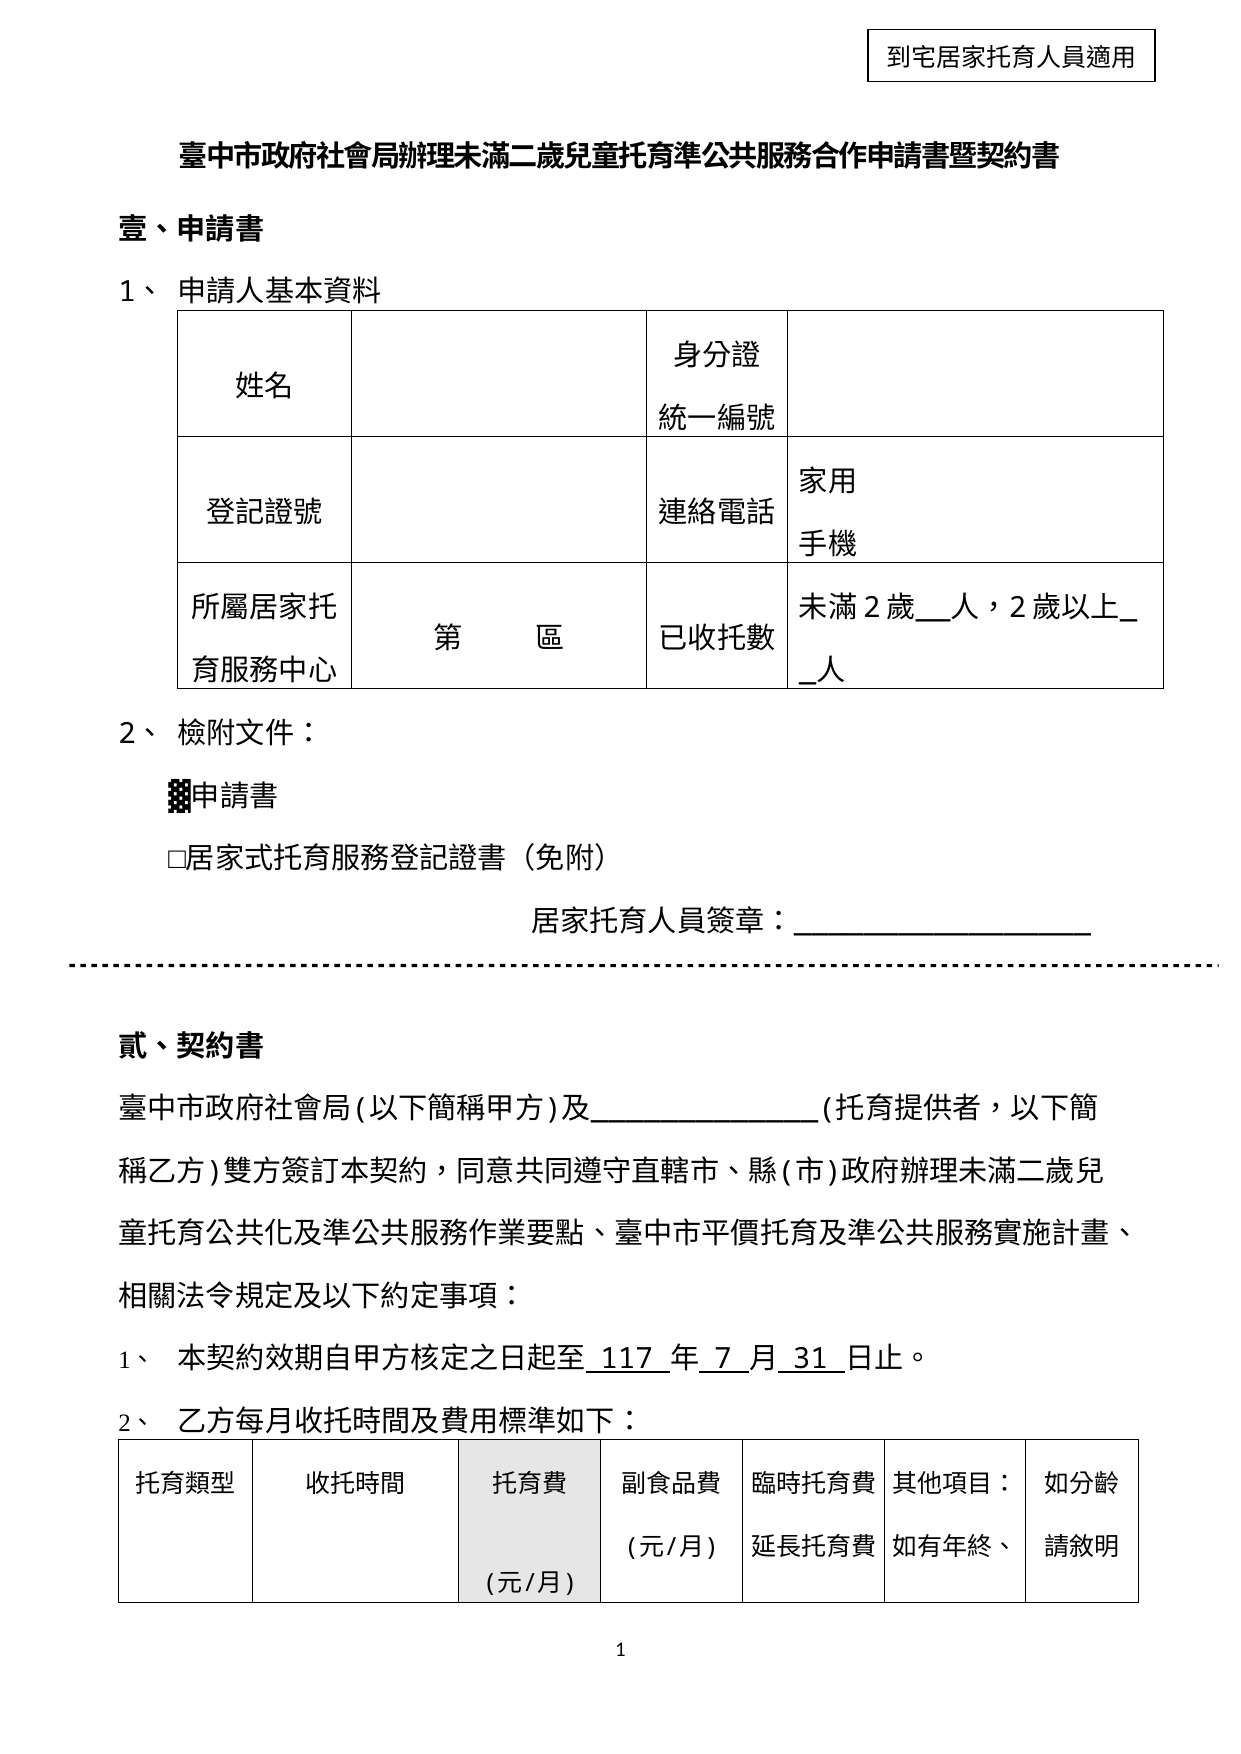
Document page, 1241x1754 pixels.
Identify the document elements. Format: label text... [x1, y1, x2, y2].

text [869, 30, 1154, 81]
table_cell [352, 437, 646, 562]
table_cell 家用 手機 [788, 437, 1163, 562]
text 到宅居家托育人員適用 [884, 37, 1139, 73]
text 壹、申請書 [118, 185, 1122, 248]
table_header [788, 311, 1163, 436]
text ▓申請書 [168, 752, 1122, 814]
table_cell 連絡電話 [647, 437, 787, 562]
table_header 收托時間 [253, 1440, 458, 1602]
text 臺中市政府社會局(以下簡稱甲方)及_____________(托育提供者，以下簡稱乙方)雙方簽訂本契約，同意共同遵守直轄市、縣(市)政府辦理未滿二歲兒童托育公共化及準公共服務作業要點、臺中市平價托育及準公共服務實施計畫、相關法令規定及以下約定事項： [118, 1064, 1122, 1314]
list 本契約效期自甲方核定之日起至 117 年 7 月 31 日止。 [118, 1314, 1122, 1377]
table_header 其他項目：如有年終、 [885, 1440, 1025, 1602]
table_cell 所屬居家托育服務中心 [178, 563, 351, 688]
text 居家托育人員簽章：_________________ [118, 877, 1091, 939]
text 貳、契約書 [118, 1002, 1122, 1064]
table_cell 登記證號 [178, 437, 351, 562]
text □居家式托育服務登記證書（免附） [168, 814, 1122, 877]
table_header 身分證 統一編號 [647, 311, 787, 436]
table_header 姓名 [178, 311, 351, 436]
table_header 托育類型 [119, 1440, 252, 1602]
table_header 托育費 (元/月) [459, 1440, 600, 1602]
table_cell 已收托數 [647, 563, 787, 688]
table_header 副食品費 (元/月) [601, 1440, 742, 1602]
table_cell 未滿2歲__人，2歲以上__人 [788, 563, 1163, 688]
table_header 臨時托育費延長托育費 [743, 1440, 884, 1602]
table_cell 第 區 [352, 563, 646, 688]
list 檢附文件： [118, 689, 1122, 752]
list 乙方每月收托時間及費用標準如下： [118, 1377, 1122, 1439]
list 申請人基本資料 [118, 248, 1122, 310]
text 臺中市政府社會局辦理未滿二歲兒童托育準公共服務合作申請書暨契約書 [118, 112, 1122, 175]
table_header 如分齡請敘明 [1026, 1440, 1138, 1602]
table_header [352, 311, 646, 436]
